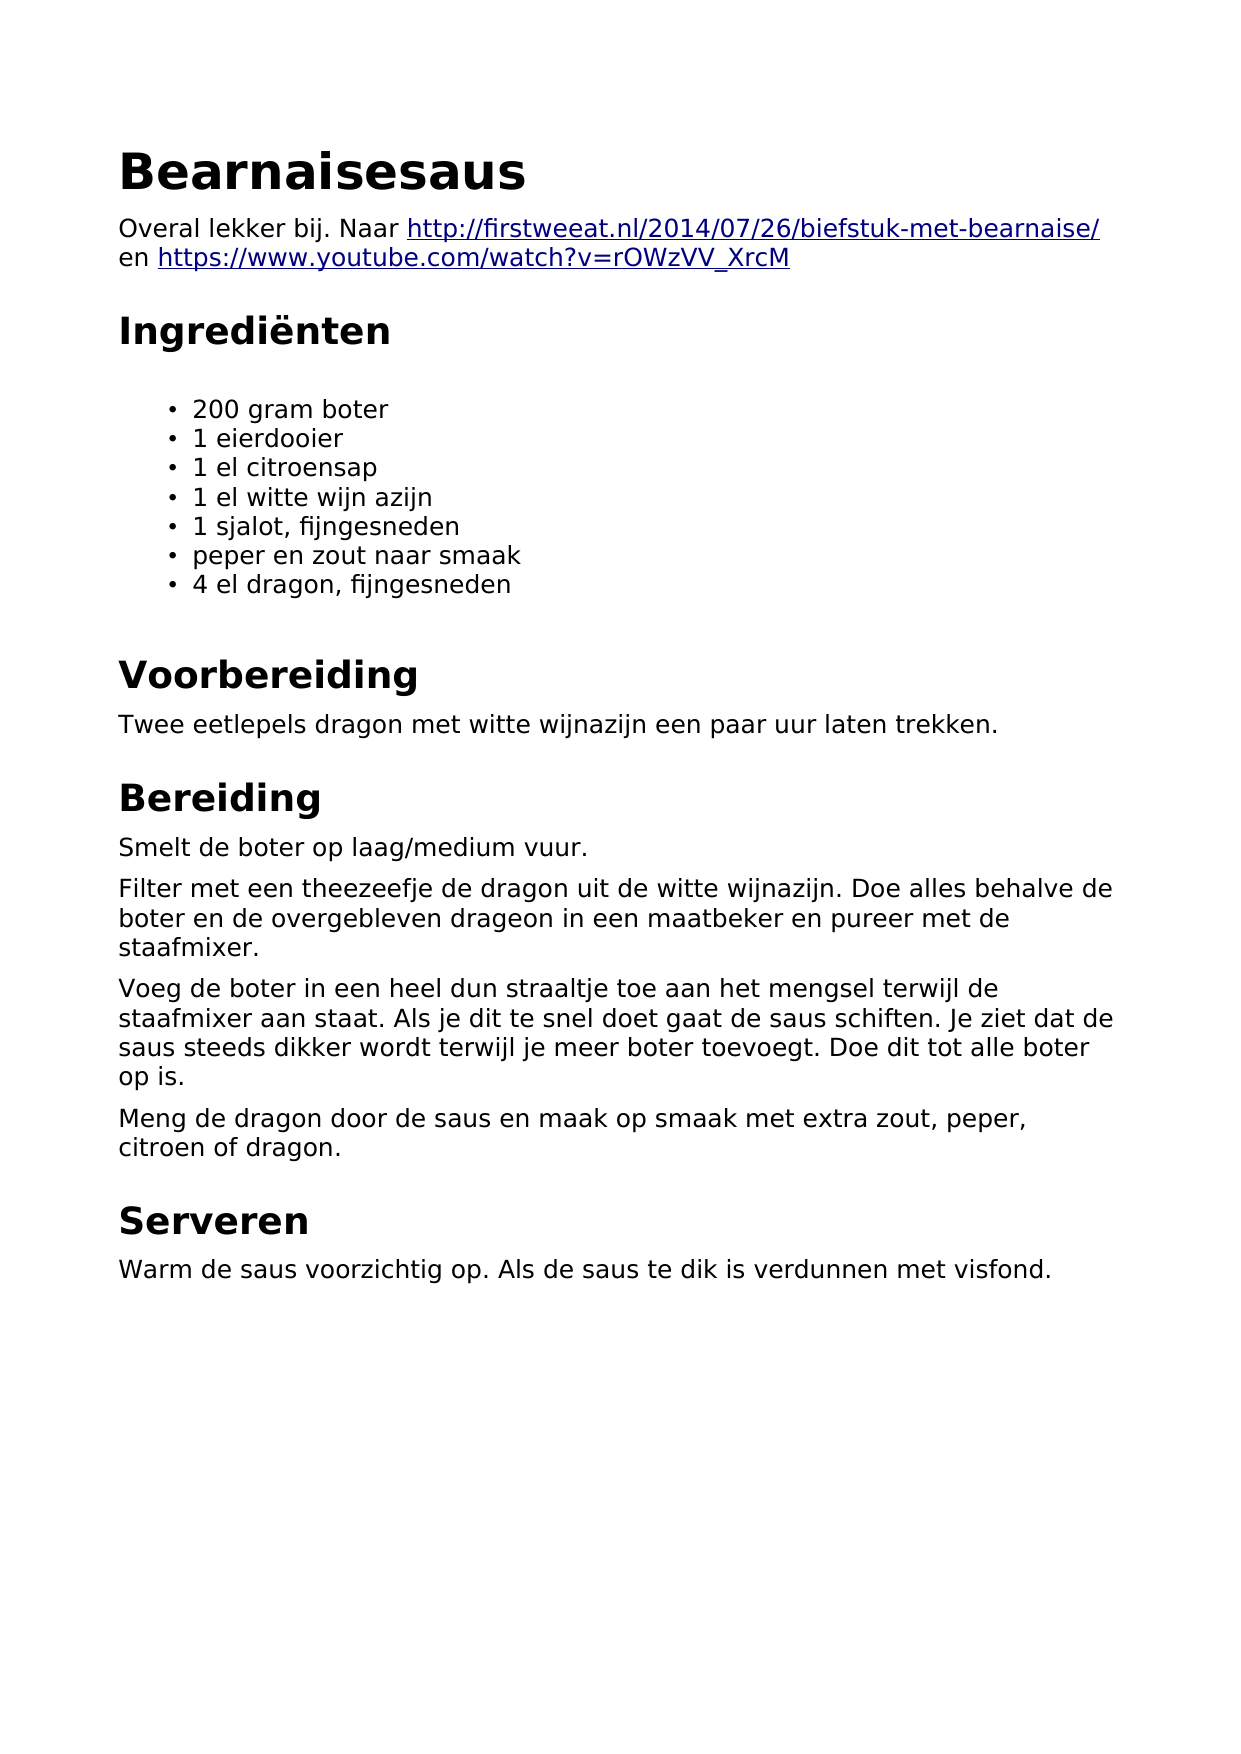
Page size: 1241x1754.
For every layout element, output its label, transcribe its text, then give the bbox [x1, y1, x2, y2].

list peper en zout naar smaak [177, 541, 1122, 570]
list 1 eierdooier [177, 424, 1122, 454]
text Warm de saus voorzichtig op. Als de saus te dik is verdunnen met visfond. [118, 1256, 1122, 1285]
list 1 el witte wijn azijn [177, 483, 1122, 512]
list 4 el dragon, fijngesneden [177, 570, 1122, 599]
text Overal lekker bij. Naar http://firstweeat.nl/2014/07/26/biefstuk-met-bearnaise/ en https://www.youtube.com/watch?v=rOWzVV_XrcM [118, 214, 1122, 272]
subtitle Serveren [118, 1199, 1122, 1243]
subtitle Voorbereiding [118, 654, 1122, 698]
subtitle Bearnaisesaus [118, 143, 1122, 201]
subtitle Ingrediënten [118, 310, 1122, 353]
text Twee eetlepels dragon met witte wijnazijn een paar uur laten trekken. [118, 710, 1122, 739]
subtitle Bereiding [118, 777, 1122, 820]
text Voeg de boter in een heel dun straaltje toe aan het mengsel terwijl de staafmixer aan staat. Als je dit te snel doet gaat de saus schiften. Je ziet dat de saus steeds dikker wordt terwijl je meer boter toevoegt. Doe dit tot alle boter op is. [118, 974, 1122, 1091]
list 1 el citroensap [177, 454, 1122, 483]
list 1 sjalot, fijngesneden [177, 512, 1122, 541]
text Meng de dragon door de saus en maak op smaak met extra zout, peper, citroen of dragon. [118, 1104, 1122, 1162]
text Smelt de boter op laag/medium vuur. [118, 833, 1122, 862]
text Filter met een theezeefje de dragon uit de witte wijnazijn. Doe alles behalve de boter en de overgebleven drageon in een maatbeker en pureer met de staafmixer. [118, 874, 1122, 962]
list 200 gram boter [177, 395, 1122, 424]
